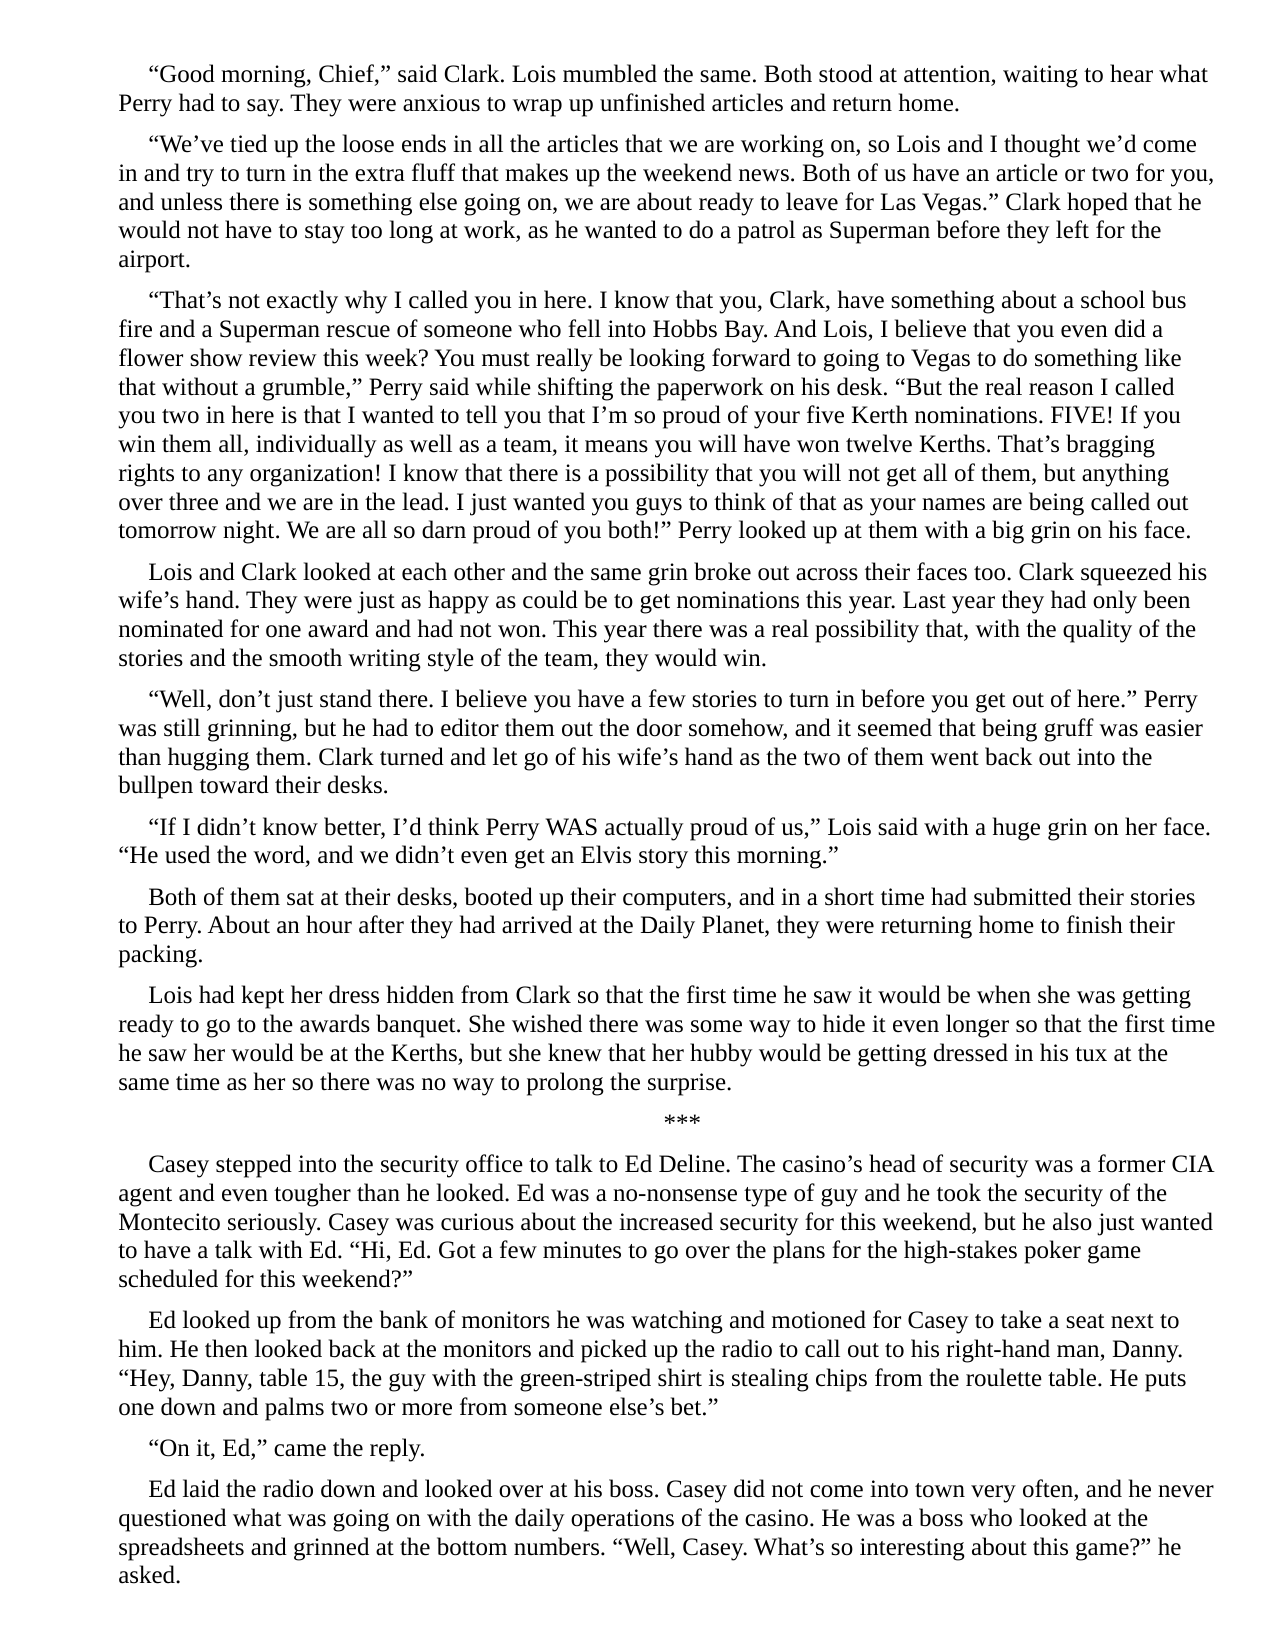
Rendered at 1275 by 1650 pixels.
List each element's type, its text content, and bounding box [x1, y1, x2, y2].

text Ed laid the radio down and looked over at his boss. Casey did not come into town very often, and he never questioned what was going on with the daily operations of the casino. He was a boss who looked at the spreadsheets and grinned at the bottom numbers. “Well, Casey. What’s so interesting about this game?” he asked. [118, 1474, 1216, 1589]
text Casey stepped into the security office to talk to Ed Deline. The casino’s head of security was a former CIA agent and even tougher than he looked. Ed was a no-nonsense type of guy and he took the security of the Montecito seriously. Casey was curious about the increased security for this weekend, but he also just wanted to have a talk with Ed. “Hi, Ed. Got a few minutes to go over the plans for the high-stakes poker game scheduled for this weekend?” [118, 1149, 1216, 1293]
text “That’s not exactly why I called you in here. I know that you, Clark, have something about a school bus fire and a Superman rescue of someone who fell into Hobbs Bay. And Lois, I believe that you even did a flower show review this week? You must really be looking forward to going to Vegas to do something like that without a grumble,” Perry said while shifting the paperwork on his desk. “But the real reason I called you two in here is that I wanted to tell you that I’m so proud of your five Kerth nominations. FIVE! If you win them all, individually as well as a team, it means you will have won twelve Kerths. That’s bragging rights to any organization! I know that there is a possibility that you will not get all of them, but anything over three and we are in the lead. I just wanted you guys to think of that as your names are being called out tomorrow night. We are all so darn proud of you both!” Perry looked up at them with a big grin on his face. [118, 285, 1216, 544]
text “If I didn’t know better, I’d think Perry WAS actually proud of us,” Lois said with a huge grin on her face. “He used the word, and we didn’t even get an Elvis story this morning.” [118, 812, 1216, 869]
text Lois and Clark looked at each other and the same grin broke out across their faces too. Clark squeezed his wife’s hand. They were just as happy as could be to get nominations this year. Last year they had only been nominated for one award and had not won. This year there was a real possibility that, with the quality of the stories and the smooth writing style of the team, they would win. [118, 557, 1216, 672]
text Ed looked up from the bank of monitors he was watching and motioned for Casey to take a seat next to him. He then looked back at the monitors and picked up the radio to call out to his right-hand man, Danny. “Hey, Danny, table 15, the guy with the green-striped shirt is stealing chips from the roulette table. He puts one down and palms two or more from someone else’s bet.” [118, 1305, 1216, 1420]
text “Well, don’t just stand there. I believe you have a few stories to turn in before you get out of here.” Perry was still grinning, but he had to editor them out the door somehow, and it seemed that being gruff was easier than hugging them. Clark turned and let go of his wife’s hand as the two of them went back out into the bullpen toward their desks. [118, 684, 1216, 799]
text Lois had kept her dress hidden from Clark so that the first time he saw it would be when she was getting ready to go to the awards banquet. She wished there was some way to hide it even longer so that the first time he saw her would be at the Kerths, but she knew that her hubby would be getting dressed in his tux at the same time as her so there was no way to prolong the surprise. [118, 980, 1216, 1095]
text Both of them sat at their desks, booted up their computers, and in a short time had submitted their stories to Perry. About an hour after they had arrived at the Daily Planet, they were returning home to finish their packing. [118, 882, 1216, 968]
text *** [118, 1108, 1216, 1137]
text “Good morning, Chief,” said Clark. Lois mumbled the same. Both stood at attention, waiting to hear what Perry had to say. They were anxious to wrap up unfinished articles and return home. [118, 59, 1216, 117]
text “We’ve tied up the loose ends in all the articles that we are working on, so Lois and I thought we’d come in and try to turn in the extra fluff that makes up the weekend news. Both of us have an article or two for you, and unless there is something else going on, we are about ready to leave for Las Vegas.” Clark hoped that he would not have to stay too long at work, as he wanted to do a patrol as Superman before they left for the airport. [118, 129, 1216, 273]
text “On it, Ed,” came the reply. [118, 1433, 1216, 1462]
